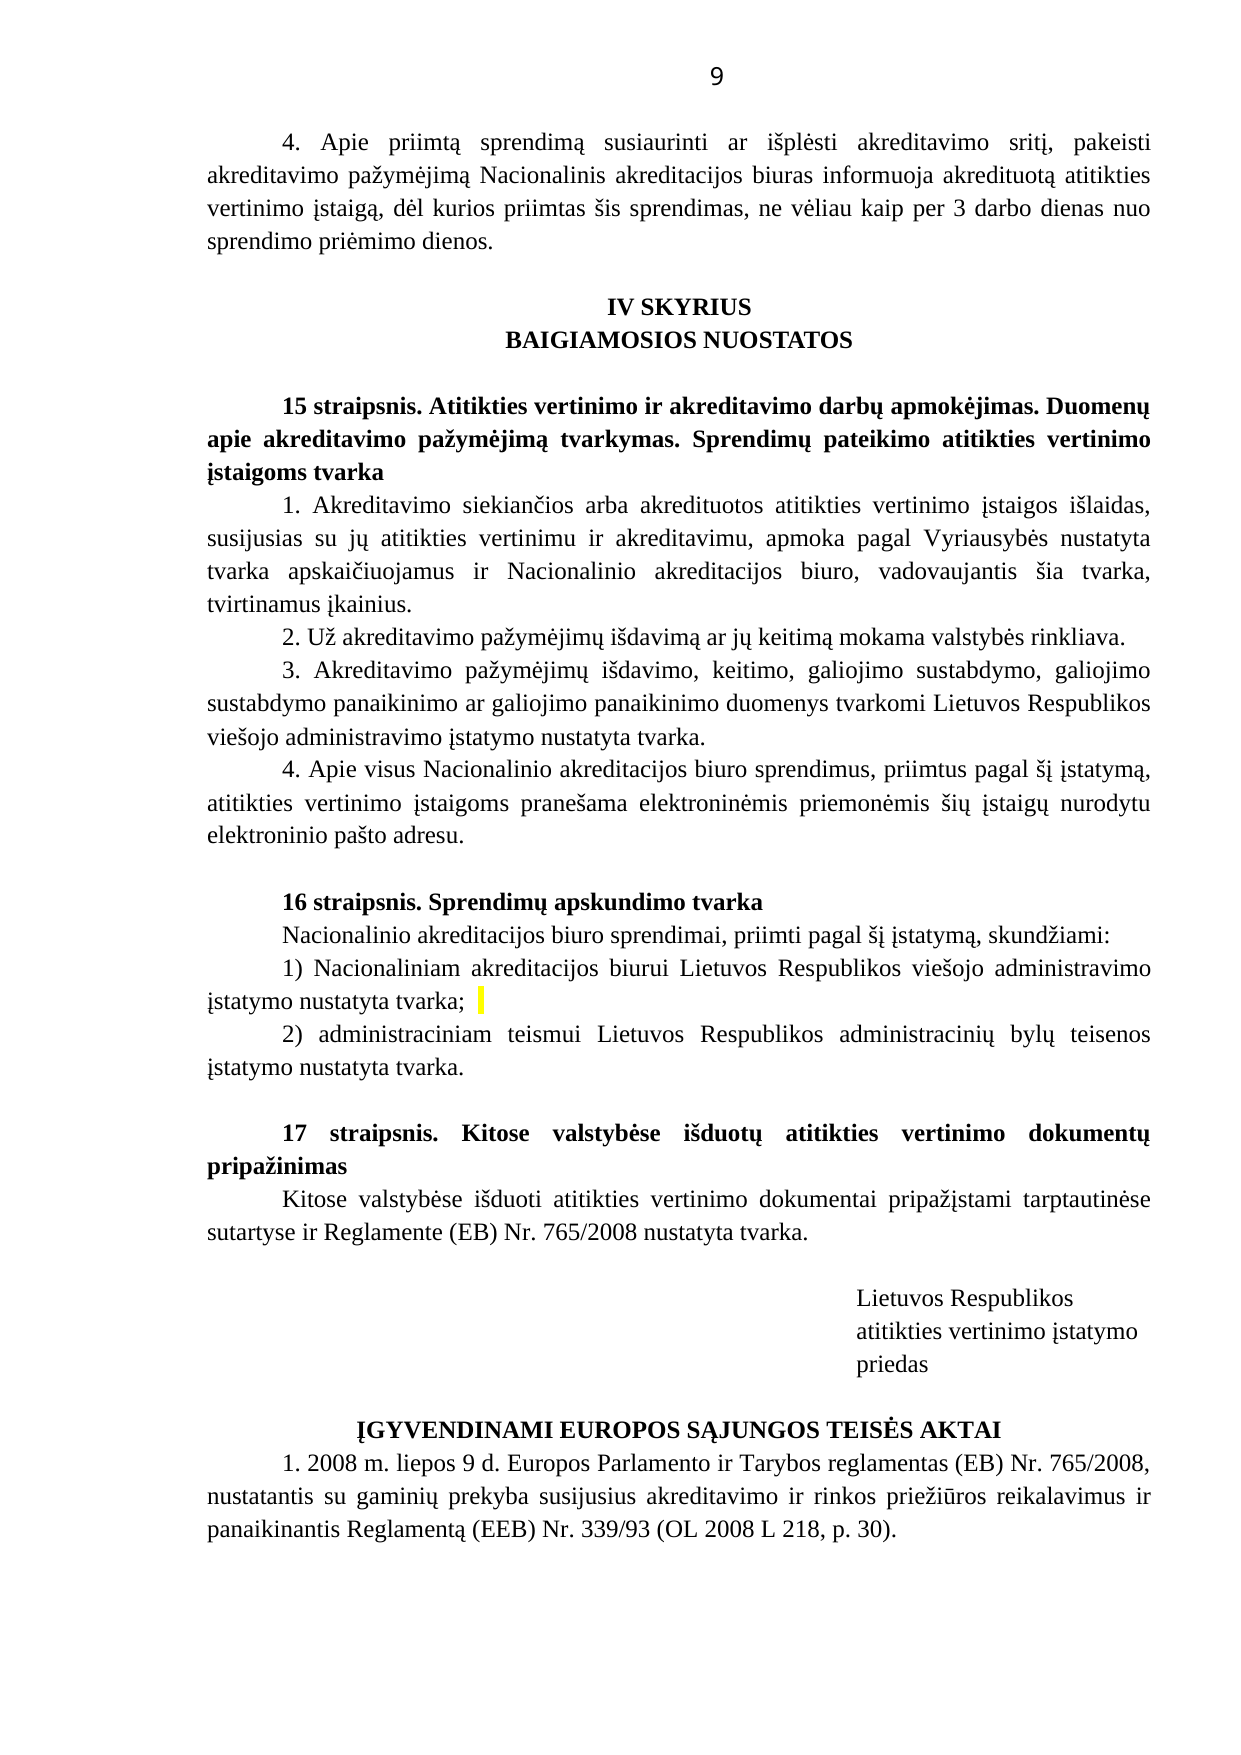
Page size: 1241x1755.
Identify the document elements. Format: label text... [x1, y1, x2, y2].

text 1. Akreditavimo siekiančios arba akredituotos atitikties vertinimo įstaigos išlaidas, susijusias su jų atitikties vertinimu ir akreditavimu, apmoka pagal Vyriausybės nustatyta tvarka apskaičiuojamus ir Nacionalinio akreditacijos biuro, vadovaujantis šia tvarka, tvirtinamus įkainius. [207, 490, 1152, 618]
text 17 straipsnis. Kitose valstybėse išduotų atitikties vertinimo dokumentų pripažinimas [207, 1118, 1152, 1179]
text 2) administraciniam teismui Lietuvos Respublikos administracinių bylų teisenos įstatymo nustatyta tvarka. [207, 1019, 1152, 1081]
text Lietuvos Respublikos [726, 1283, 1152, 1312]
text 2. Už akreditavimo pažymėjimų išdavimą ar jų keitimą mokama valstybės rinkliava. [207, 622, 1152, 651]
text BAIGIAMOSIOS NUOSTATOS [207, 325, 1152, 354]
text 16 straipsnis. Sprendimų apskundimo tvarka [207, 887, 1152, 915]
text atitikties vertinimo įstatymo [726, 1316, 1152, 1345]
text 15 straipsnis. Atitikties vertinimo ir akreditavimo darbų apmokėjimas. Duomenų apie akreditavimo pažymėjimą tvarkymas. Sprendimų pateikimo atitikties vertinimo įstaigoms tvarka [207, 391, 1152, 486]
text 3. Akreditavimo pažymėjimų išdavimo, keitimo, galiojimo sustabdymo, galiojimo sustabdymo panaikinimo ar galiojimo panaikinimo duomenys tvarkomi Lietuvos Respublikos viešojo administravimo įstatymo nustatyta tvarka. [207, 656, 1152, 750]
text ĮGYVENDINAMI EUROPOS SĄJUNGOS TEISĖS AKTAI [207, 1415, 1152, 1444]
text IV SKYRIUS [207, 292, 1152, 321]
text priedas [726, 1349, 1152, 1378]
text 4. Apie priimtą sprendimą susiaurinti ar išplėsti akreditavimo sritį, pakeisti akreditavimo pažymėjimą Nacionalinis akreditacijos biuras informuoja akredituotą atitikties vertinimo įstaigą, dėl kurios priimtas šis sprendimas, ne vėliau kaip per 3 darbo dienas nuo sprendimo priėmimo dienos. [207, 127, 1152, 255]
text Kitose valstybėse išduoti atitikties vertinimo dokumentai pripažįstami tarptautinėse sutartyse ir Reglamente (EB) Nr. 765/2008 nustatyta tvarka. [207, 1184, 1152, 1246]
text Nacionalinio akreditacijos biuro sprendimai, priimti pagal šį įstatymą, skundžiami: [207, 920, 1152, 948]
text 1. 2008 m. liepos 9 d. Europos Parlamento ir Tarybos reglamentas (EB) Nr. 765/2008, nustatantis su gaminių prekyba susijusius akreditavimo ir rinkos priežiūros reikalavimus ir panaikinantis Reglamentą (EEB) Nr. 339/93 (OL 2008 L 218, p. 30). [207, 1448, 1152, 1543]
text 4. Apie visus Nacionalinio akreditacijos biuro sprendimus, priimtus pagal šį įstatymą, atitikties vertinimo įstaigoms pranešama elektroninėmis priemonėmis šių įstaigų nurodytu elektroninio pašto adresu. [207, 754, 1152, 849]
text 1) Nacionaliniam akreditacijos biurui Lietuvos Respublikos viešojo administravimo įstatymo nustatyta tvarka; [207, 953, 1152, 1014]
